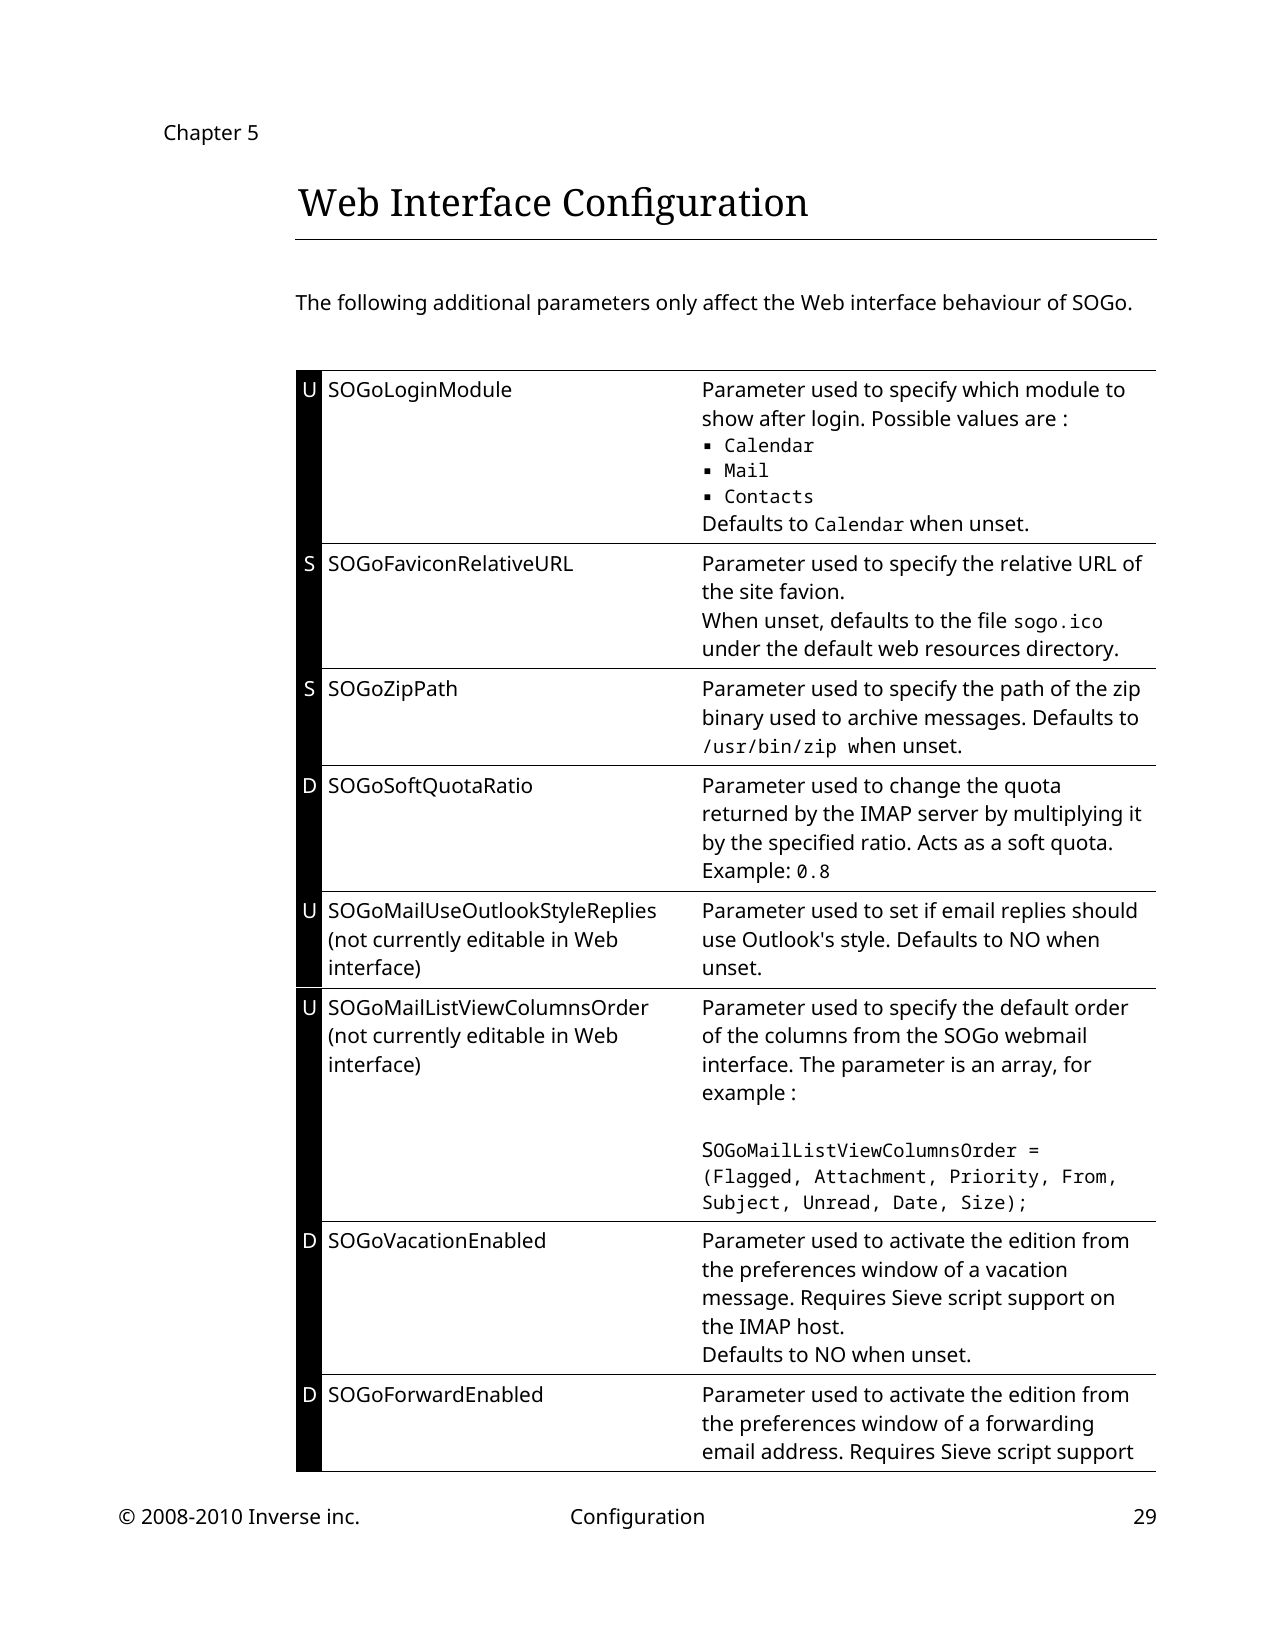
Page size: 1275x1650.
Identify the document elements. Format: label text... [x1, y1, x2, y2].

table_header SOGoLoginModule [322, 371, 696, 543]
table_cell SOGoFaviconRelativeURL [322, 544, 696, 668]
table_cell Parameter used to specify the default order of the columns from the SOGo webmail interface. The parameter is an array, for example : SOGoMailListViewColumnsOrder = (Flagged, Attachment, Priority, From, Subject, Unread, Date, Size); [696, 989, 1156, 1221]
table_cell Parameter used to specify the relative URL of the site favion. When unset, defaults to the file sogo.ico under the default web resources directory. [696, 544, 1156, 668]
table_cell Parameter used to activate the edition from the preferences window of a vacation message. Requires Sieve script support on the IMAP host. Defaults to NO when unset. [696, 1222, 1156, 1374]
table_header Parameter used to specify which module to show after login. Possible values are : ◾ Calendar ◾ Mail ◾ Contacts Defaults to Calendar when unset. [696, 371, 1156, 543]
table_cell SOGoVacationEnabled [322, 1222, 696, 1374]
table_cell Parameter used to specify the path of the zip binary used to archive messages. Defaults to /usr/bin/zip when unset. [696, 669, 1156, 765]
table_cell Parameter used to change the quota returned by the IMAP server by multiplying it by the specified ratio. Acts as a soft quota. Example: 0.8 [696, 766, 1156, 891]
table_cell S [296, 669, 322, 765]
table_cell Parameter used to activate the edition from the preferences window of a forwarding email address. Requires Sieve script support [696, 1375, 1156, 1471]
table_cell SOGoZipPath [322, 669, 696, 765]
table_cell SOGoMailListViewColumnsOrder (not currently editable in Web interface) [322, 989, 696, 1221]
table_cell D [296, 1375, 322, 1471]
table_cell S [296, 544, 322, 668]
table_cell D [296, 766, 322, 891]
table_cell U [296, 989, 322, 1221]
table_cell U [296, 892, 322, 987]
table_cell SOGoForwardEnabled [322, 1375, 696, 1471]
table_cell SOGoSoftQuotaRatio [322, 766, 696, 891]
table_cell Parameter used to set if email replies should use Outlook's style. Defaults to NO when unset. [696, 892, 1156, 987]
table_header U [296, 371, 322, 543]
text The following additional parameters only affect the Web interface behaviour of SOGo. [295, 288, 1157, 316]
table_cell D [296, 1222, 322, 1374]
subtitle Web Interface Configuration [295, 176, 1157, 239]
table_cell SOGoMailUseOutlookStyleReplies (not currently editable in Web interface) [322, 892, 696, 987]
